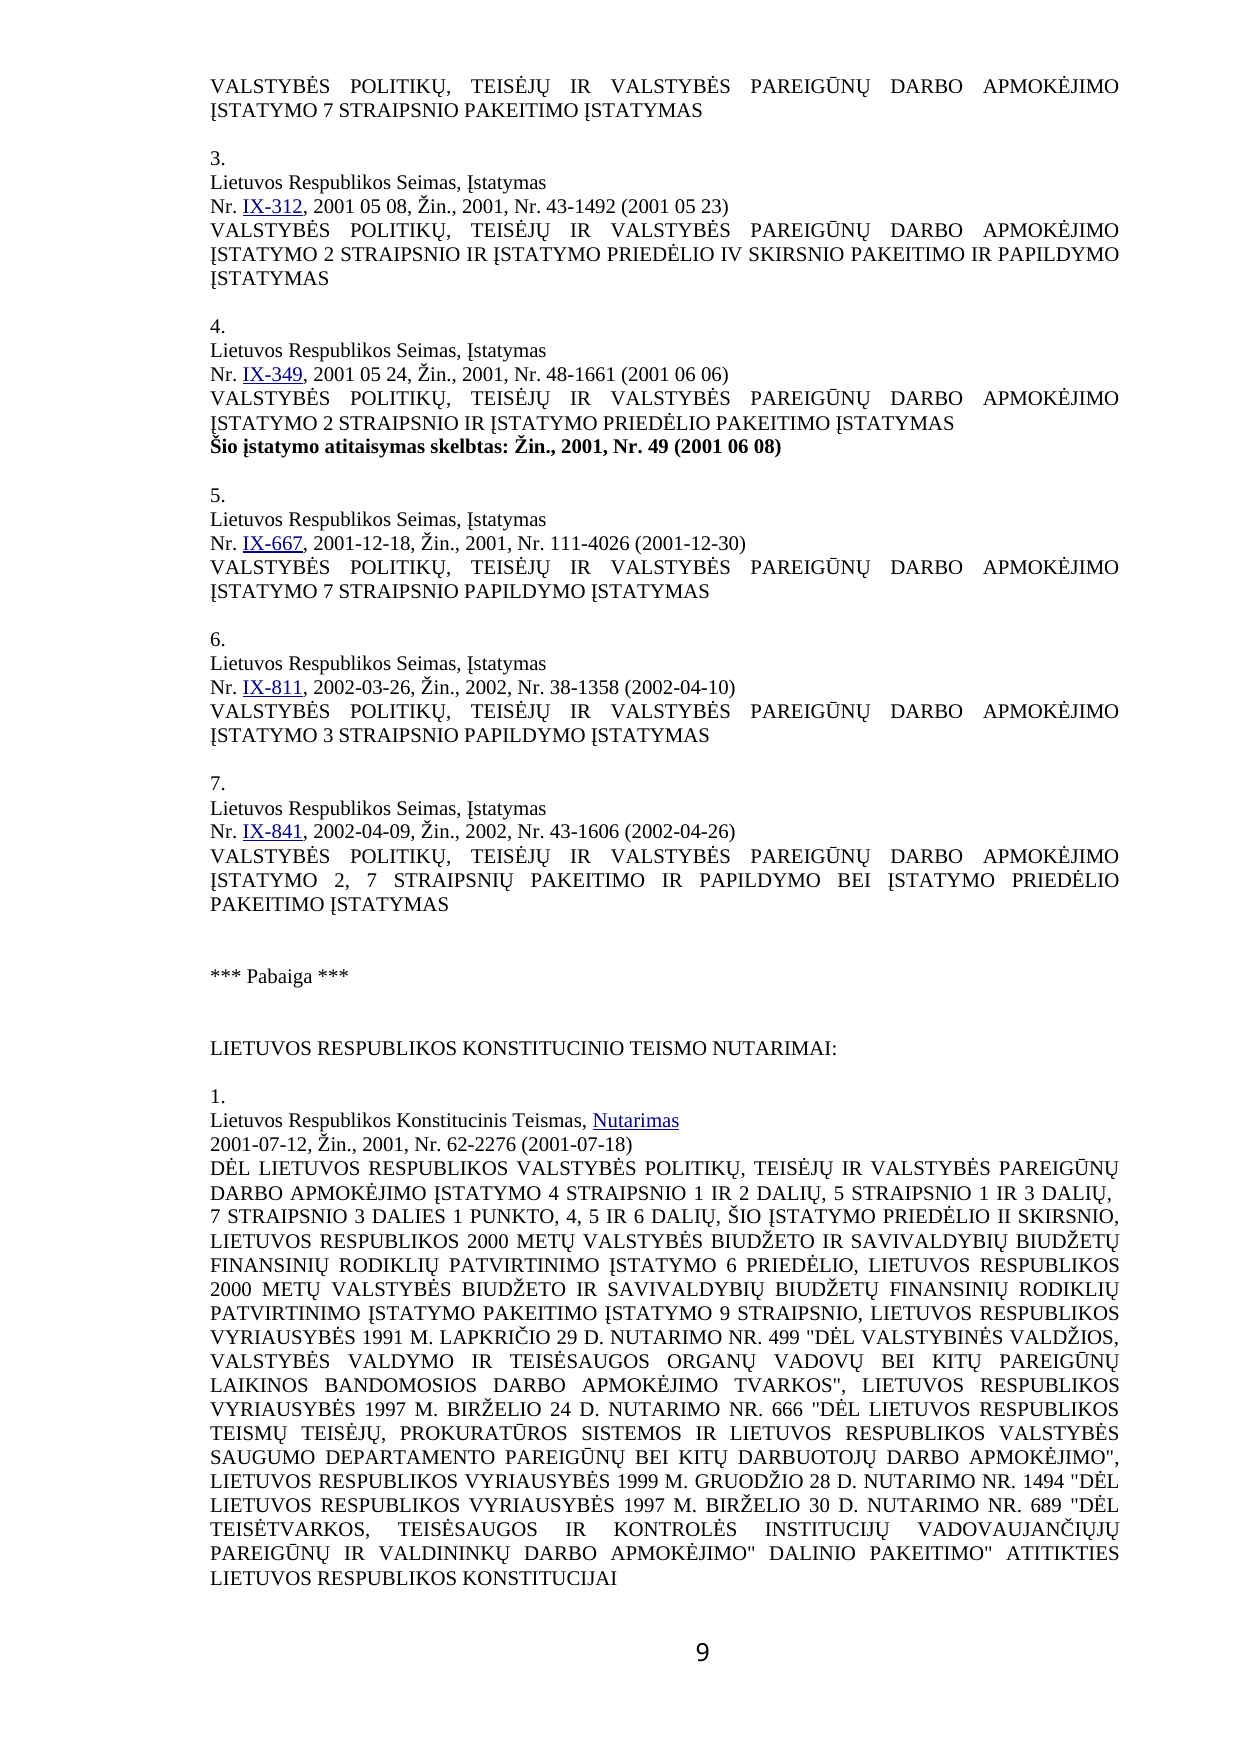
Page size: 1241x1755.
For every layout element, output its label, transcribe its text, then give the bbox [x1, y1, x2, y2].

text DĖL LIETUVOS RESPUBLIKOS VALSTYBĖS POLITIKŲ, TEISĖJŲ IR VALSTYBĖS PAREIGŪNŲ DARBO APMOKĖJIMO ĮSTATYMO 4 STRAIPSNIO 1 IR 2 DALIŲ, 5 STRAIPSNIO 1 IR 3 DALIŲ, 7 STRAIPSNIO 3 DALIES 1 PUNKTO, 4, 5 IR 6 DALIŲ, ŠIO ĮSTATYMO PRIEDĖLIO II SKIRSNIO, LIETUVOS RESPUBLIKOS 2000 METŲ VALSTYBĖS BIUDŽETO IR SAVIVALDYBIŲ BIUDŽETŲ FINANSINIŲ RODIKLIŲ PATVIRTINIMO ĮSTATYMO 6 PRIEDĖLIO, LIETUVOS RESPUBLIKOS 2000 METŲ VALSTYBĖS BIUDŽETO IR SAVIVALDYBIŲ BIUDŽETŲ FINANSINIŲ RODIKLIŲ PATVIRTINIMO ĮSTATYMO PAKEITIMO ĮSTATYMO 9 STRAIPSNIO, LIETUVOS RESPUBLIKOS VYRIAUSYBĖS 1991 M. LAPKRIČIO 29 D. NUTARIMO NR. 499 "DĖL VALSTYBINĖS VALDŽIOS, VALSTYBĖS VALDYMO IR TEISĖSAUGOS ORGANŲ VADOVŲ BEI KITŲ PAREIGŪNŲ LAIKINOS BANDOMOSIOS DARBO APMOKĖJIMO TVARKOS", LIETUVOS RESPUBLIKOS VYRIAUSYBĖS 1997 M. BIRŽELIO 24 D. NUTARIMO NR. 666 "DĖL LIETUVOS RESPUBLIKOS TEISMŲ TEISĖJŲ, PROKURATŪROS SISTEMOS IR LIETUVOS RESPUBLIKOS VALSTYBĖS SAUGUMO DEPARTAMENTO PAREIGŪNŲ BEI KITŲ DARBUOTOJŲ DARBO APMOKĖJIMO", LIETUVOS RESPUBLIKOS VYRIAUSYBĖS 1999 M. GRUODŽIO 28 D. NUTARIMO NR. 1494 "DĖL LIETUVOS RESPUBLIKOS VYRIAUSYBĖS 1997 M. BIRŽELIO 30 D. NUTARIMO NR. 689 "DĖL TEISĖTVARKOS, TEISĖSAUGOS IR KONTROLĖS INSTITUCIJŲ VADOVAUJANČIŲJŲ PAREIGŪNŲ IR VALDININKŲ DARBO APMOKĖJIMO" DALINIO PAKEITIMO" ATITIKTIES LIETUVOS RESPUBLIKOS KONSTITUCIJAI [210, 1156, 1120, 1589]
text Nr. IX-811, 2002-03-26, Žin., 2002, Nr. 38-1358 (2002-04-10) [210, 675, 1120, 699]
text Lietuvos Respublikos Seimas, Įstatymas [210, 338, 1120, 362]
text Lietuvos Respublikos Seimas, Įstatymas [210, 170, 1120, 194]
text VALSTYBĖS POLITIKŲ, TEISĖJŲ IR VALSTYBĖS PAREIGŪNŲ DARBO APMOKĖJIMO ĮSTATYMO 2 STRAIPSNIO IR ĮSTATYMO PRIEDĖLIO IV SKIRSNIO PAKEITIMO IR PAPILDYMO ĮSTATYMAS [210, 218, 1120, 290]
text Lietuvos Respublikos Seimas, Įstatymas [210, 651, 1120, 675]
text 1. [210, 1084, 1120, 1108]
text VALSTYBĖS POLITIKŲ, TEISĖJŲ IR VALSTYBĖS PAREIGŪNŲ DARBO APMOKĖJIMO ĮSTATYMO 2, 7 STRAIPSNIŲ PAKEITIMO IR PAPILDYMO BEI ĮSTATYMO PRIEDĖLIO PAKEITIMO ĮSTATYMAS [210, 843, 1120, 916]
text Nr. IX-349, 2001 05 24, Žin., 2001, Nr. 48-1661 (2001 06 06) [210, 362, 1120, 386]
text Šio įstatymo atitaisymas skelbtas: Žin., 2001, Nr. 49 (2001 06 08) [210, 434, 1120, 458]
text 6. [210, 627, 1120, 651]
text LIETUVOS RESPUBLIKOS KONSTITUCINIO TEISMO NUTARIMAI: [210, 1036, 1120, 1060]
text Lietuvos Respublikos Seimas, Įstatymas [210, 507, 1120, 531]
text VALSTYBĖS POLITIKŲ, TEISĖJŲ IR VALSTYBĖS PAREIGŪNŲ DARBO APMOKĖJIMO ĮSTATYMO 7 STRAIPSNIO PAKEITIMO ĮSTATYMAS [210, 73, 1120, 122]
text Lietuvos Respublikos Seimas, Įstatymas [210, 795, 1120, 819]
text VALSTYBĖS POLITIKŲ, TEISĖJŲ IR VALSTYBĖS PAREIGŪNŲ DARBO APMOKĖJIMO ĮSTATYMO 3 STRAIPSNIO PAPILDYMO ĮSTATYMAS [210, 699, 1120, 747]
text Lietuvos Respublikos Konstitucinis Teismas, Nutarimas [210, 1108, 1120, 1132]
text 2001-07-12, Žin., 2001, Nr. 62-2276 (2001-07-18) [210, 1132, 1120, 1156]
text *** Pabaiga *** [210, 964, 1120, 988]
text 4. [210, 314, 1120, 338]
text Nr. IX-312, 2001 05 08, Žin., 2001, Nr. 43-1492 (2001 05 23) [210, 194, 1120, 218]
text 5. [210, 483, 1120, 507]
text 3. [210, 146, 1120, 170]
text VALSTYBĖS POLITIKŲ, TEISĖJŲ IR VALSTYBĖS PAREIGŪNŲ DARBO APMOKĖJIMO ĮSTATYMO 7 STRAIPSNIO PAPILDYMO ĮSTATYMAS [210, 555, 1120, 603]
text Nr. IX-841, 2002-04-09, Žin., 2002, Nr. 43-1606 (2002-04-26) [210, 819, 1120, 843]
text 7. [210, 771, 1120, 795]
text Nr. IX-667, 2001-12-18, Žin., 2001, Nr. 111-4026 (2001-12-30) [210, 531, 1120, 555]
text VALSTYBĖS POLITIKŲ, TEISĖJŲ IR VALSTYBĖS PAREIGŪNŲ DARBO APMOKĖJIMO ĮSTATYMO 2 STRAIPSNIO IR ĮSTATYMO PRIEDĖLIO PAKEITIMO ĮSTATYMAS [210, 386, 1120, 434]
